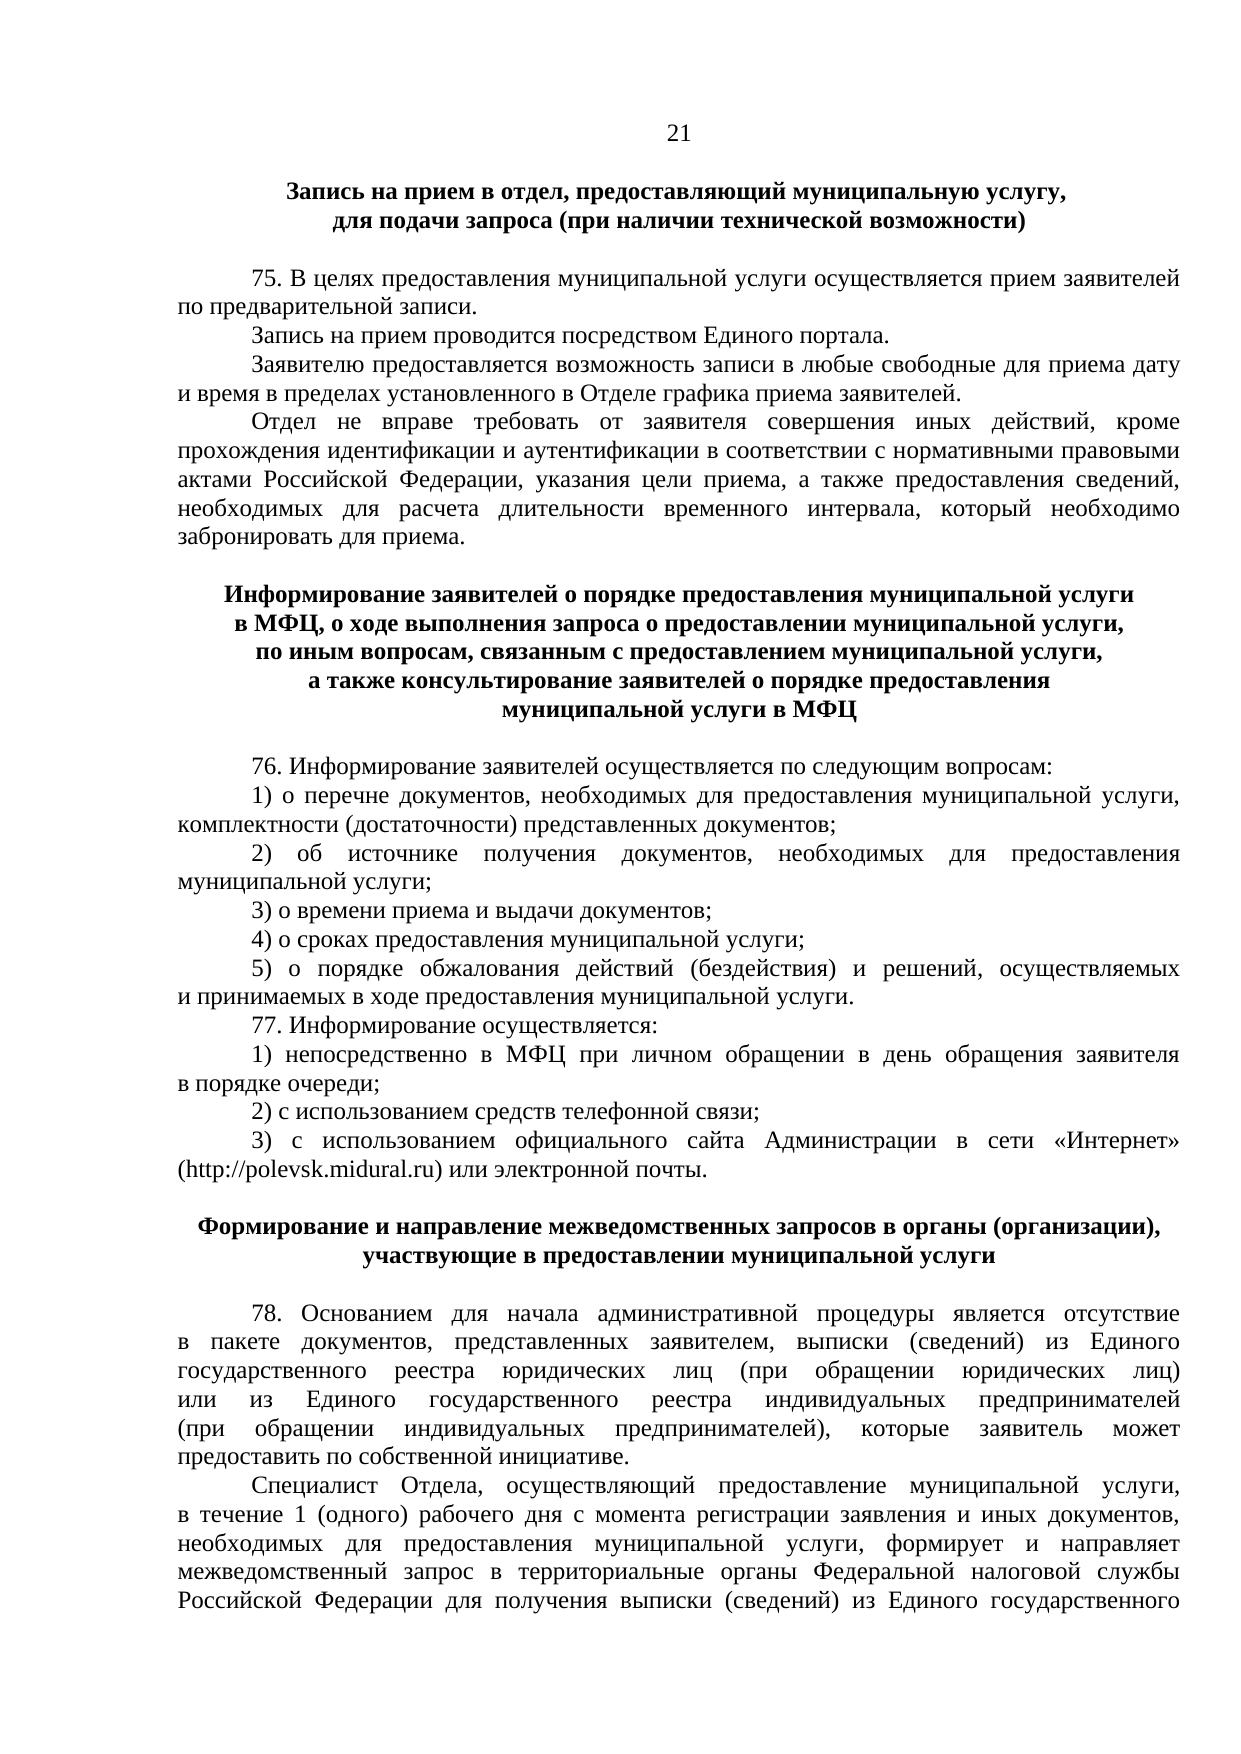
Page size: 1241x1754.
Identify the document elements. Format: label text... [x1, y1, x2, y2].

list Заявителю предоставляется возможность записи в любые свободные для приема дату и время в пределах установленного в Отделе графика приема заявителей. [177, 349, 1181, 406]
text по иным вопросам, связанным с предоставлением муниципальной услуги, [177, 636, 1181, 665]
text 5) о порядке обжалования действий (бездействия) и решений, осуществляемых и принимаемых в ходе предоставления муниципальной услуги. [177, 953, 1181, 1010]
text 3) с использованием официального сайта Администрации в сети «Интернет» (http://polevsk.midural.ru) или электронной почты. [177, 1125, 1181, 1183]
list Отдел не вправе требовать от заявителя совершения иных действий, кроме прохождения идентификации и аутентификации в соответствии с нормативными правовыми актами Российской Федерации, указания цели приема, а также предоставления сведений, необходимых для расчета длительности временного интервала, который необходимо забронировать для приема. [177, 406, 1181, 550]
text 1) непосредственно в МФЦ при личном обращении в день обращения заявителя в порядке очереди; [177, 1039, 1181, 1096]
text Формирование и направление межведомственных запросов в органы (организации), участвующие в предоставлении муниципальной услуги [177, 1211, 1181, 1269]
text муниципальной услуги в МФЦ [177, 694, 1181, 723]
text а также консультирование заявителей о порядке предоставления [177, 665, 1181, 694]
text Запись на прием в отдел, предоставляющий муниципальную услугу, [177, 176, 1181, 205]
text 77. Информирование осуществляется: [177, 1010, 1181, 1039]
text 4) о сроках предоставления муниципальной услуги; [177, 924, 1181, 953]
text 76. Информирование заявителей осуществляется по следующим вопросам: [177, 751, 1181, 780]
text 75. В целях предоставления муниципальной услуги осуществляется прием заявителей по предварительной записи. [177, 263, 1181, 320]
text 2) об источнике получения документов, необходимых для предоставления муниципальной услуги; [177, 838, 1181, 895]
text Специалист Отдела, осуществляющий предоставление муниципальной услуги, в течение 1 (одного) рабочего дня с момента регистрации заявления и иных документов, необходимых для предоставления муниципальной услуги, формирует и направляет межведомственный запрос в территориальные органы Федеральной налоговой службы Российской Федерации для получения выписки (сведений) из Единого государственного [177, 1470, 1181, 1614]
text 1) о перечне документов, необходимых для предоставления муниципальной услуги, комплектности (достаточности) представленных документов; [177, 780, 1181, 838]
text 78. Основанием для начала административной процедуры является отсутствие в пакете документов, представленных заявителем, выписки (сведений) из Единого государственного реестра юридических лиц (при обращении юридических лиц) или из Единого государственного реестра индивидуальных предпринимателей (при обращении индивидуальных предпринимателей), которые заявитель может предоставить по собственной инициативе. [177, 1298, 1181, 1470]
text 2) с использованием средств телефонной связи; [177, 1096, 1181, 1125]
list Запись на прием проводится посредством Единого портала. [177, 320, 1181, 349]
text 3) о времени приема и выдачи документов; [177, 895, 1181, 924]
text для подачи запроса (при наличии технической возможности) [177, 205, 1181, 234]
text Информирование заявителей о порядке предоставления муниципальной услуги [177, 579, 1181, 608]
text в МФЦ, о ходе выполнения запроса о предоставлении муниципальной услуги, [177, 608, 1181, 636]
